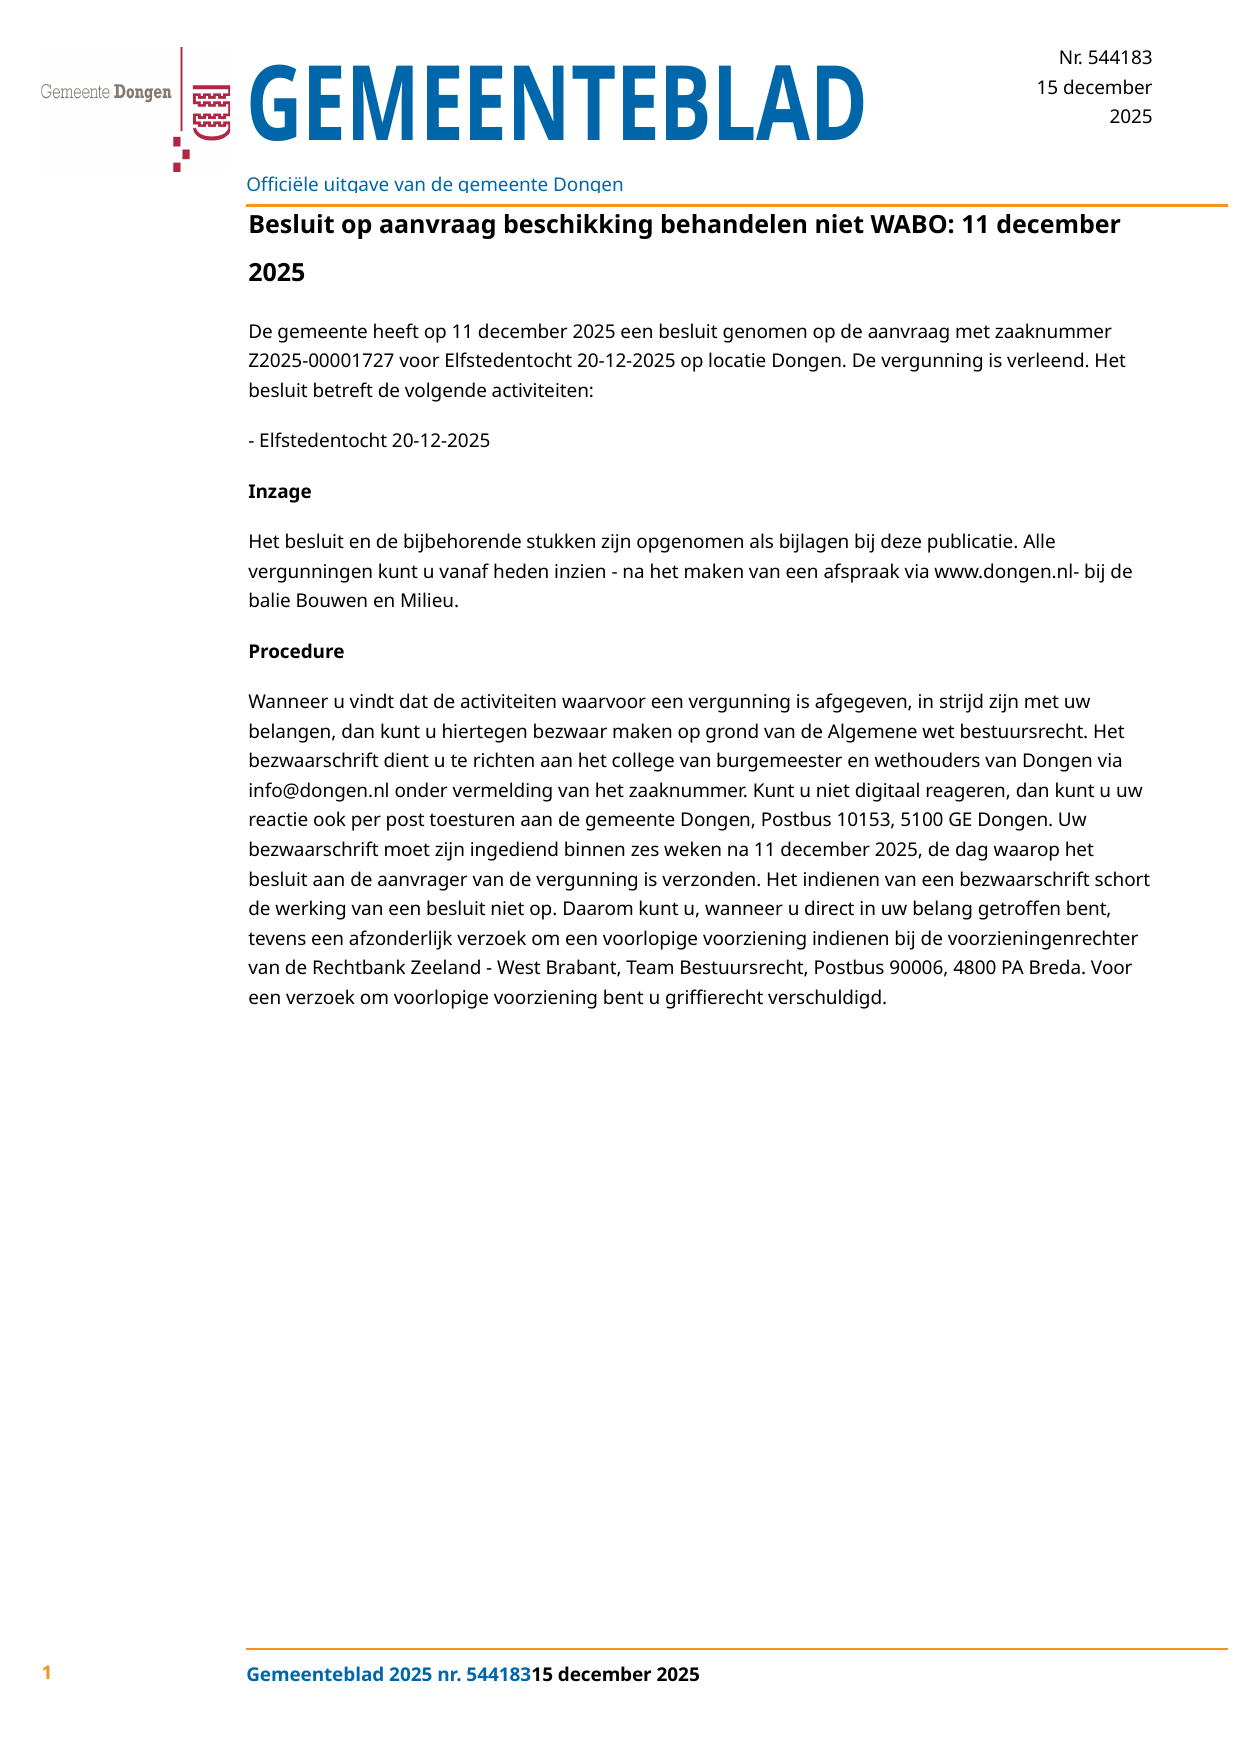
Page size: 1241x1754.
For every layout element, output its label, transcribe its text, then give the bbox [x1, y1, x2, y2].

text De gemeente heeft op 11 december 2025 een besluit genomen op de aanvraag met zaaknummer Z2025-00001727 voor Elfstedentocht 20-12-2025 op locatie Dongen. De vergunning is verleend. Het besluit betreft de volgende activiteiten: [248, 318, 1152, 403]
text - Elfstedentocht 20-12-2025 [248, 427, 1152, 453]
text Inzage [248, 478, 1152, 504]
text Het besluit en de bijbehorende stukken zijn opgenomen als bijlagen bij deze publicatie. Alle vergunningen kunt u vanaf heden inzien - na het maken van een afspraak via www.dongen.nl- bij de balie Bouwen en Milieu. [248, 528, 1152, 613]
text Wanneer u vindt dat de activiteiten waarvoor een vergunning is afgegeven, in strijd zijn met uw belangen, dan kunt u hiertegen bezwaar maken op grond van de Algemene wet bestuursrecht. Het bezwaarschrift dient u te richten aan het college van burgemeester en wethouders van Dongen via info@dongen.nl onder vermelding van het zaaknummer. Kunt u niet digitaal reageren, dan kunt u uw reactie ook per post toesturen aan de gemeente Dongen, Postbus 10153, 5100 GE Dongen. Uw bezwaarschrift moet zijn ingediend binnen zes weken na 11 december 2025, de dag waarop het besluit aan de aanvrager van de vergunning is verzonden. Het indienen van een bezwaarschrift schort de werking van een besluit niet op. Daarom kunt u, wanneer u direct in uw belang getroffen bent, tevens een afzonderlijk verzoek om een voorlopige voorziening indienen bij de voorzieningenrechter van de Rechtbank Zeeland - West Brabant, Team Bestuursrecht, Postbus 90006, 4800 PA Breda. Voor een verzoek om voorlopige voorziening bent u griffierecht verschuldigd. [248, 688, 1152, 1010]
text Besluit op aanvraag beschikking behandelen niet WABO: 11 december 2025 [248, 207, 1152, 288]
text Procedure [248, 638, 1152, 664]
picture [41, 47, 231, 172]
